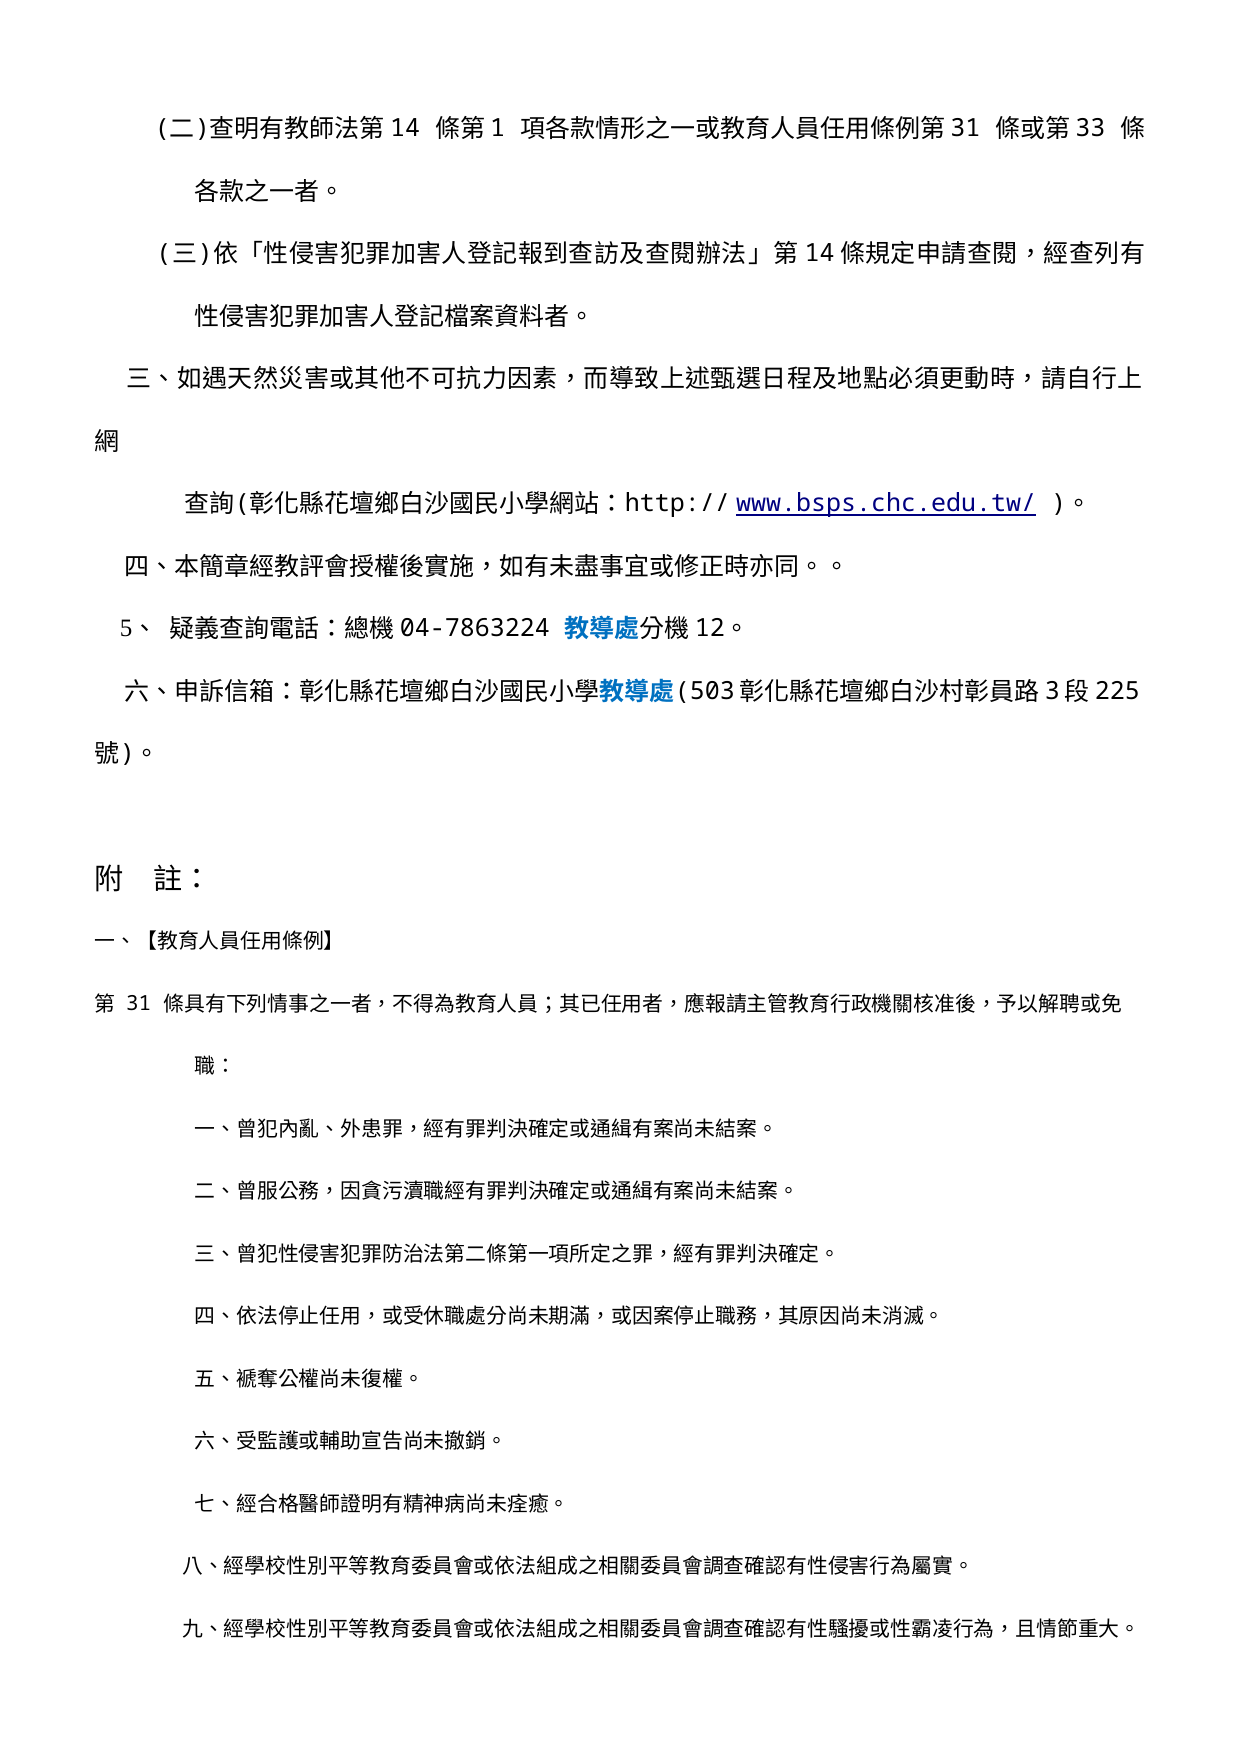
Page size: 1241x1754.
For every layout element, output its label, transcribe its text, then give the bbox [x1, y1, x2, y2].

text (二)查明有教師法第14 條第1 項各款情形之一或教育人員任用條例第31 條或第33 條各款之一者。 [94, 85, 1146, 210]
text (三)依「性侵害犯罪加害人登記報到查訪及查閱辦法」第14條規定申請查閱，經查列有性侵害犯罪加害人登記檔案資料者。 [94, 210, 1146, 335]
text 六、申訴信箱：彰化縣花壇鄉白沙國民小學教導處(503彰化縣花壇鄉白沙村彰員路3段225號)。 [94, 648, 1146, 773]
text 六、受監護或輔助宣告尚未撤銷。 [94, 1398, 1146, 1460]
text 四、本簡章經教評會授權後實施，如有未盡事宜或修正時亦同。。 [94, 523, 1146, 585]
text 七、經合格醫師證明有精神病尚未痊癒。 [94, 1460, 1146, 1523]
text 八、經學校性別平等教育委員會或依法組成之相關委員會調查確認有性侵害行為屬實。 [94, 1523, 1146, 1585]
text 查詢(彰化縣花壇鄉白沙國民小學網站：http:// www.bsps.chc.edu.tw/ )。 [94, 460, 1146, 523]
text 三、如遇天然災害或其他不可抗力因素，而導致上述甄選日程及地點必須更動時，請自行上網 [94, 335, 1146, 460]
text 一、【教育人員任用條例】 [94, 898, 1146, 960]
text 二、曾服公務，因貪污瀆職經有罪判決確定或通緝有案尚未結案。 [94, 1148, 1146, 1210]
text 九、經學校性別平等教育委員會或依法組成之相關委員會調查確認有性騷擾或性霸凌行為，且情節重大。 [94, 1585, 1146, 1648]
text 五、褫奪公權尚未復權。 [94, 1335, 1146, 1398]
text 四、依法停止任用，或受休職處分尚未期滿，或因案停止職務，其原因尚未消滅。 [94, 1273, 1146, 1335]
text 三、曾犯性侵害犯罪防治法第二條第一項所定之罪，經有罪判決確定。 [94, 1210, 1146, 1273]
text 第 31 條具有下列情事之一者，不得為教育人員；其已任用者，應報請主管教育行政機關核准後，予以解聘或免 [94, 960, 1146, 1023]
text 職： [94, 1023, 1146, 1085]
text 附 註： [94, 835, 1146, 898]
list 疑義查詢電話：總機04-7863224 教導處分機12。 [119, 585, 1146, 648]
text 一、曾犯內亂、外患罪，經有罪判決確定或通緝有案尚未結案。 [94, 1085, 1146, 1148]
